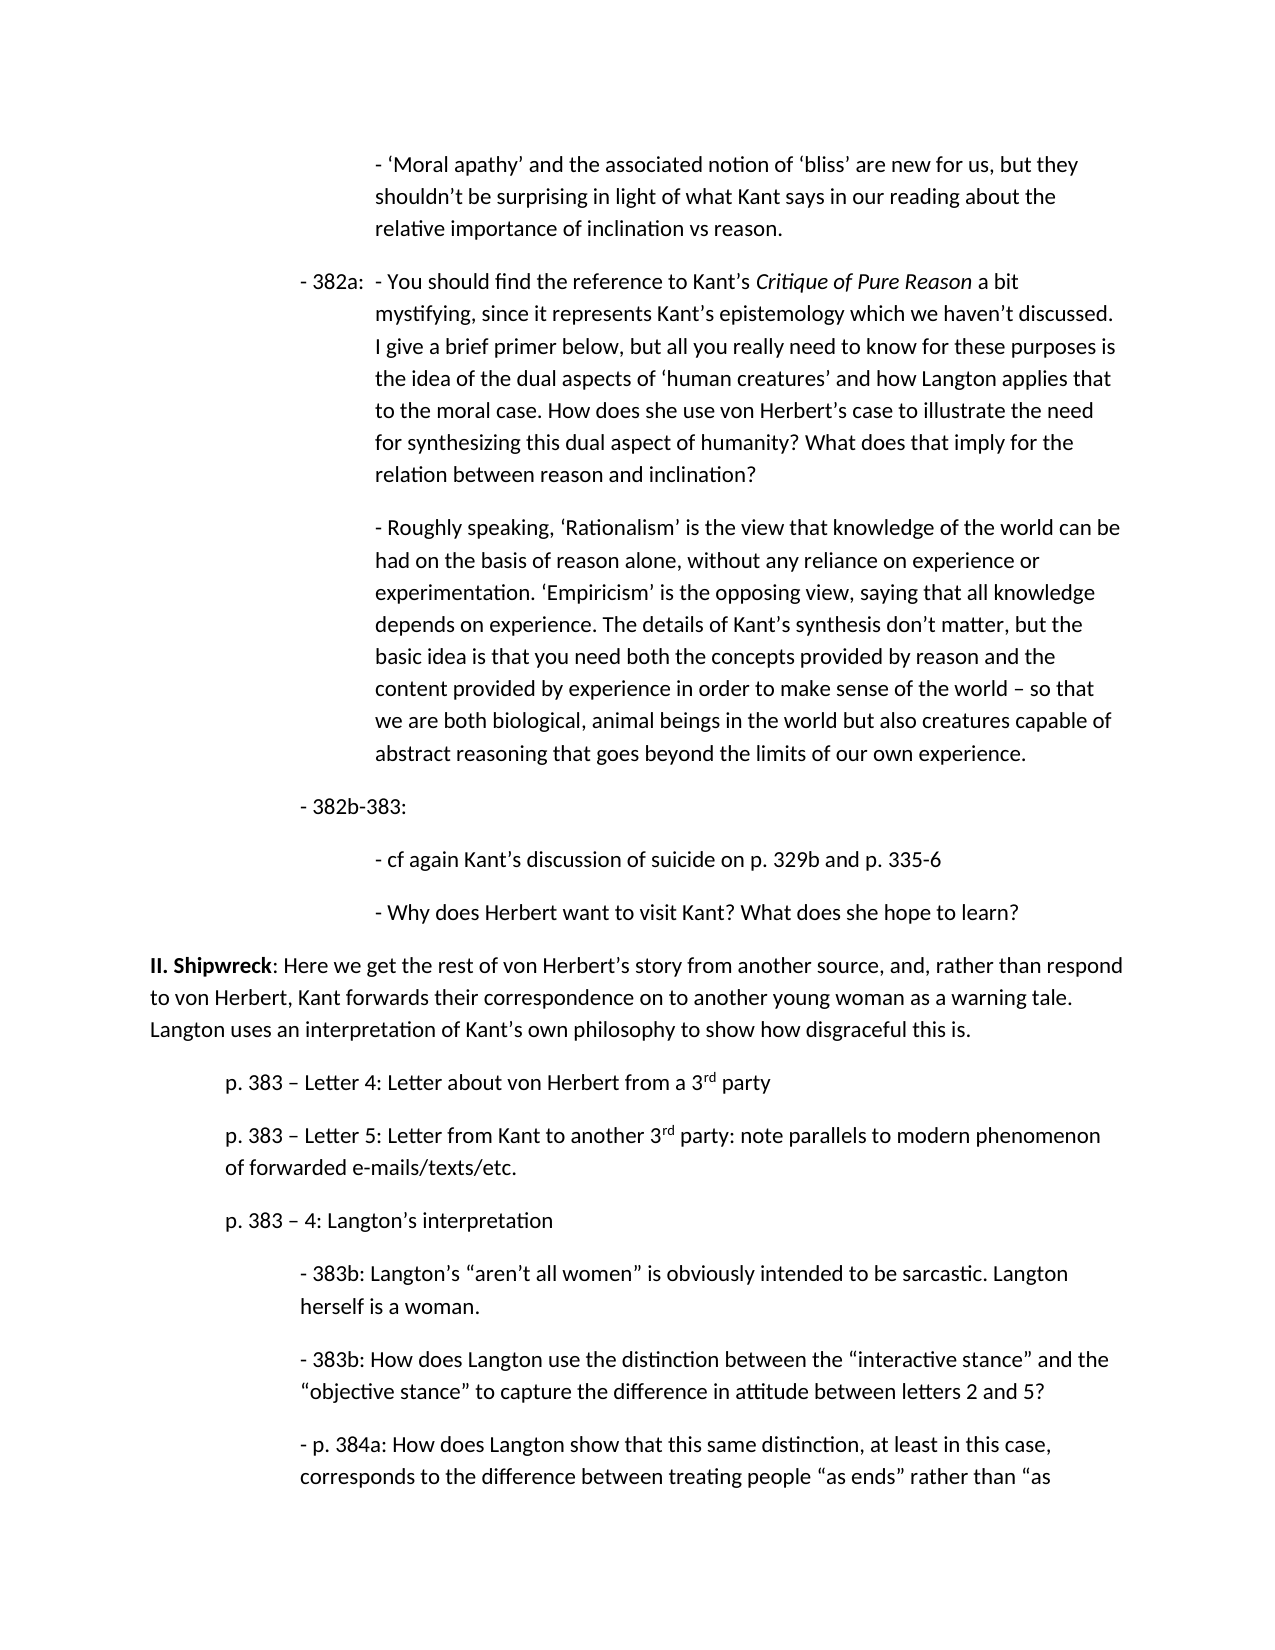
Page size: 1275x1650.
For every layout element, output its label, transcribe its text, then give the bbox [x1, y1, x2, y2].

text - Why does Herbert want to visit Kant? What does she hope to learn? [375, 898, 1125, 926]
text - 382a: - You should find the reference to Kant’s Critique of Pure Reason a bit mystifying, since it represents Kant’s epistemology which we haven’t discussed. I give a brief primer below, but all you really need to know for these purposes is the idea of the dual aspects of ‘human creatures’ and how Langton applies that to the moral case. How does she use von Herbert’s case to illustrate the need for synthesizing this dual aspect of humanity? What does that imply for the relation between reason and inclination? [300, 267, 1125, 488]
text p. 383 – 4: Langton’s interpretation [150, 1207, 1125, 1234]
text - 383b: Langton’s “aren’t all women” is obviously intended to be sarcastic. Langton herself is a woman. [300, 1259, 1125, 1320]
text p. 383 – Letter 4: Letter about von Herbert from a 3rd party [150, 1068, 1125, 1096]
text - p. 384a: How does Langton show that this same distinction, at least in this case, corresponds to the difference between treating people “as ends” rather than “as [300, 1430, 1125, 1490]
text - Roughly speaking, ‘Rationalism’ is the view that knowledge of the world can be had on the basis of reason alone, without any reliance on experience or experimentation. ‘Empiricism’ is the opposing view, saying that all knowledge depends on experience. The details of Kant’s synthesis don’t matter, but the basic idea is that you need both the concepts provided by reason and the content provided by experience in order to make sense of the world – so that we are both biological, animal beings in the world but also creatures capable of abstract reasoning that goes beyond the limits of our own experience. [375, 513, 1125, 767]
text - ‘Moral apathy’ and the associated notion of ‘bliss’ are new for us, but they shouldn’t be surprising in light of what Kant says in our reading about the relative importance of inclination vs reason. [375, 150, 1125, 242]
text II. Shipwreck: Here we get the rest of von Herbert’s story from another source, and, rather than respond to von Herbert, Kant forwards their correspondence on to another young woman as a warning tale. Langton uses an interpretation of Kant’s own philosophy to show how disgraceful this is. [150, 951, 1125, 1043]
text - cf again Kant’s discussion of suicide on p. 329b and p. 335-6 [150, 845, 1125, 873]
text - 382b-383: [150, 792, 1125, 820]
text - 383b: How does Langton use the distinction between the “interactive stance” and the “objective stance” to capture the difference in attitude between letters 2 and 5? [300, 1345, 1125, 1405]
text p. 383 – Letter 5: Letter from Kant to another 3rd party: note parallels to modern phenomenon of forwarded e-mails/texts/etc. [225, 1121, 1125, 1182]
